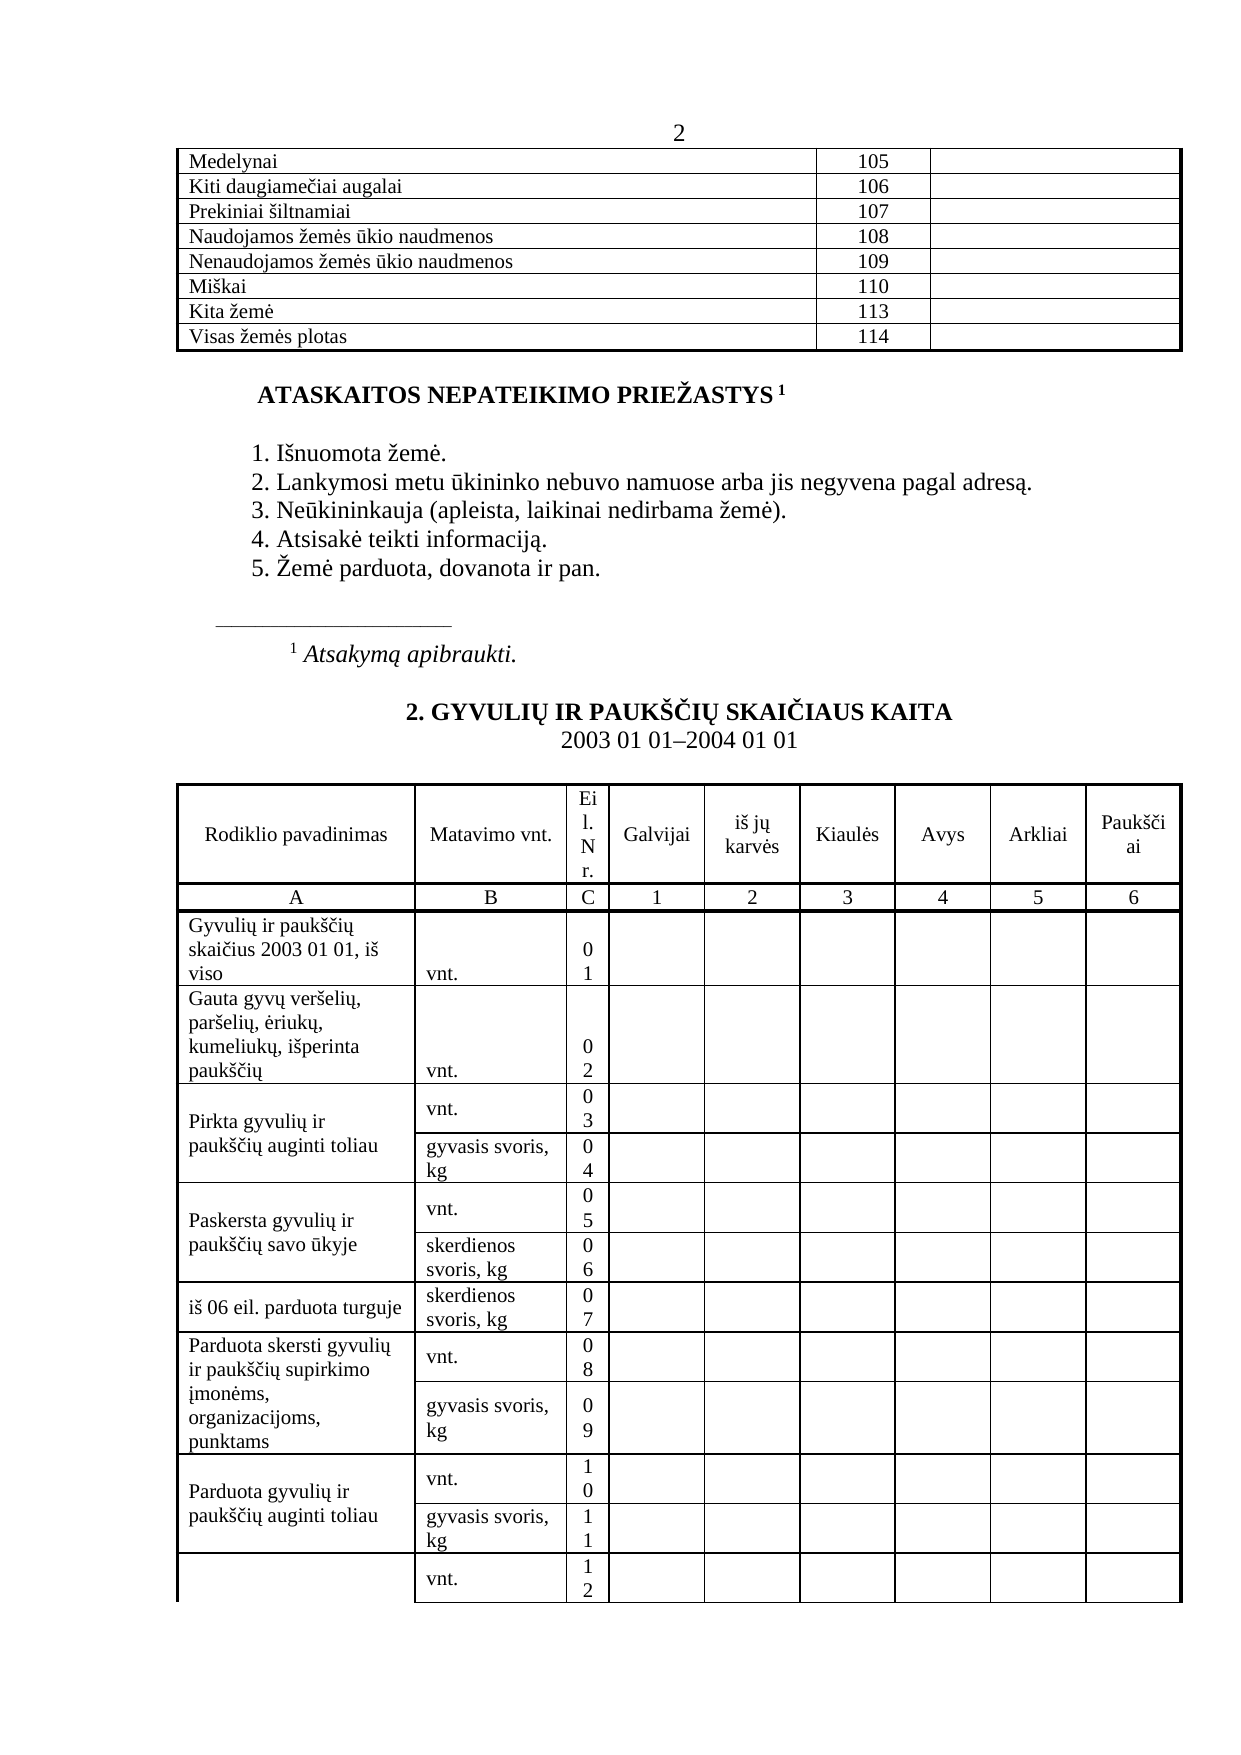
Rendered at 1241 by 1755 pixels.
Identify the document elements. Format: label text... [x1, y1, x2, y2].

text 4. Atsisakė teikti informaciją. [177, 524, 1181, 553]
table_cell vnt. [416, 1333, 566, 1381]
table_cell 107 [817, 199, 930, 223]
table_cell [705, 1455, 799, 1502]
table_cell skerdienos svoris, kg [416, 1233, 566, 1281]
table_cell Pirkta gyvulių ir paukščių auginti toliau [179, 1084, 414, 1182]
table_cell [1087, 1233, 1179, 1281]
table_header iš jų karvės [705, 786, 799, 882]
table_cell [931, 199, 1179, 223]
table_cell [705, 1183, 799, 1232]
table_cell vnt. [416, 913, 566, 985]
table_cell [991, 1382, 1085, 1453]
table_cell [896, 1382, 990, 1453]
table_cell [801, 1333, 894, 1381]
table_cell Paskersta gyvulių ir paukščių savo ūkyje [179, 1183, 414, 1281]
table_cell vnt. [416, 986, 566, 1082]
table_cell [801, 1455, 894, 1502]
table_cell [705, 1333, 799, 1381]
table_cell [991, 1134, 1085, 1182]
table_cell [1087, 1455, 1179, 1502]
table_cell [896, 1084, 990, 1132]
table_header Paukščiai [1087, 786, 1179, 882]
table_cell [991, 1455, 1085, 1502]
table_cell [896, 1233, 990, 1281]
table_cell [991, 1283, 1085, 1331]
text 2003 01 01–2004 01 01 [177, 725, 1181, 754]
table_cell A [179, 885, 414, 909]
table_header Eil. Nr. [567, 786, 608, 882]
table_cell Kiti daugiamečiai augalai [179, 174, 816, 198]
table_cell 4 [896, 885, 990, 909]
table_cell 1 [610, 885, 704, 909]
table_cell 03 [567, 1084, 608, 1132]
table_cell [1087, 1554, 1179, 1602]
table_cell 12 [567, 1554, 608, 1602]
table_cell 106 [817, 174, 930, 198]
table_cell [896, 1455, 990, 1502]
table_cell [705, 1084, 799, 1132]
table_cell [991, 1233, 1085, 1281]
table_header Arkliai [991, 786, 1085, 882]
table_cell [991, 1504, 1085, 1552]
table_cell [1087, 1333, 1179, 1381]
table_cell 07 [567, 1283, 608, 1331]
table_cell Miškai [179, 274, 816, 298]
table_cell [801, 1554, 894, 1602]
table_cell [801, 913, 894, 985]
table_cell [991, 986, 1085, 1082]
table_cell [931, 224, 1179, 248]
table_cell [801, 1134, 894, 1182]
table_cell 11 [567, 1504, 608, 1552]
table_cell [610, 1283, 704, 1331]
table_cell [896, 1134, 990, 1182]
table_header Rodiklio pavadinimas [179, 786, 414, 882]
table_cell [896, 1183, 990, 1232]
table_cell [896, 1333, 990, 1381]
table_cell [705, 1134, 799, 1182]
table_cell Parduota skersti gyvulių ir paukščių supirkimo įmonėms, organizacijoms, punktams [179, 1333, 414, 1453]
table_cell 6 [1087, 885, 1179, 909]
table_cell gyvasis svoris, kg [416, 1504, 566, 1552]
table_cell [610, 1084, 704, 1132]
table_cell [801, 1233, 894, 1281]
table_cell Visas žemės plotas [179, 324, 816, 348]
table_header Matavimo vnt. [416, 786, 566, 882]
table_cell vnt. [416, 1455, 566, 1502]
table_cell [705, 1554, 799, 1602]
table_header Galvijai [610, 786, 704, 882]
table_cell [705, 1504, 799, 1552]
table_cell Prekiniai šiltnamiai [179, 199, 816, 223]
table_cell [610, 1504, 704, 1552]
table_cell Medelynai [179, 149, 816, 173]
text 1. Išnuomota žemė. [177, 438, 1181, 467]
table_cell [705, 1233, 799, 1281]
table_cell 02 [567, 986, 608, 1082]
table_cell C [567, 885, 608, 909]
table_cell 5 [991, 885, 1085, 909]
table_cell skerdienos svoris, kg [416, 1283, 566, 1331]
table_cell [896, 1554, 990, 1602]
table_cell 114 [817, 324, 930, 348]
table_cell [1087, 913, 1179, 985]
table_cell [179, 1554, 414, 1602]
table_cell [931, 249, 1179, 273]
table_cell [610, 1134, 704, 1182]
table_cell [991, 1183, 1085, 1232]
table_cell [991, 1554, 1085, 1602]
text 2. Lankymosi metu ūkininko nebuvo namuose arba jis negyvena pagal adresą. [177, 467, 1181, 495]
table_cell [801, 1382, 894, 1453]
table_cell [1087, 1504, 1179, 1552]
table_cell [705, 986, 799, 1082]
table_cell [931, 174, 1179, 198]
table_cell [610, 1183, 704, 1232]
table_cell [610, 1554, 704, 1602]
table_cell [931, 274, 1179, 298]
table_cell 108 [817, 224, 930, 248]
table_cell [931, 299, 1179, 323]
table_cell [991, 913, 1085, 985]
table_header Avys [896, 786, 990, 882]
table_cell Naudojamos žemės ūkio naudmenos [179, 224, 816, 248]
table_cell 04 [567, 1134, 608, 1182]
table_cell iš 06 eil. parduota turguje [179, 1283, 414, 1331]
table_cell [1087, 1283, 1179, 1331]
table_cell B [416, 885, 566, 909]
table_cell Parduota gyvulių ir paukščių auginti toliau [179, 1455, 414, 1552]
table_cell [610, 1455, 704, 1502]
table_cell 06 [567, 1233, 608, 1281]
table_cell [705, 913, 799, 985]
text 2. gyvulių ir paukščių skaičiaus kaita [177, 697, 1181, 725]
table_cell vnt. [416, 1084, 566, 1132]
text 5. Žemė parduota, dovanota ir pan. [177, 553, 1181, 582]
table_cell [705, 1382, 799, 1453]
table_cell 110 [817, 274, 930, 298]
table_cell vnt. [416, 1183, 566, 1232]
table_cell [1087, 1382, 1179, 1453]
table_cell [610, 986, 704, 1082]
table_cell Gyvulių ir paukščių skaičius 2003 01 01, iš viso [179, 913, 414, 985]
text 3. Neūkininkauja (apleista, laikinai nedirbama žemė). [177, 495, 1181, 524]
table_cell [1087, 1183, 1179, 1232]
table_cell gyvasis svoris, kg [416, 1382, 566, 1453]
table_cell [801, 1084, 894, 1132]
table_cell [1087, 986, 1179, 1082]
table_cell [931, 149, 1179, 173]
table_cell [610, 913, 704, 985]
table_cell [801, 1283, 894, 1331]
table_cell [801, 986, 894, 1082]
table_header Kiaulės [801, 786, 894, 882]
table_cell [991, 1084, 1085, 1132]
table_cell Gauta gyvų veršelių, paršelių, ėriukų, kumeliukų, išperinta paukščių [179, 986, 414, 1082]
table_cell [801, 1504, 894, 1552]
table_cell 105 [817, 149, 930, 173]
table_cell [1087, 1134, 1179, 1182]
table_cell 05 [567, 1183, 608, 1232]
table_cell [896, 1283, 990, 1331]
table_cell [705, 1283, 799, 1331]
table_cell [991, 1333, 1085, 1381]
table_cell Kita žemė [179, 299, 816, 323]
text ______________________________ [216, 610, 1193, 639]
table_cell [610, 1233, 704, 1281]
text 1 Atsakymą apibraukti. [216, 639, 1193, 668]
table_cell vnt. [416, 1554, 566, 1602]
table_cell [896, 913, 990, 985]
table_cell [931, 324, 1179, 348]
table_cell 113 [817, 299, 930, 323]
table_cell 3 [801, 885, 894, 909]
text ataskaitos nepateikimo priežastys 1 [183, 380, 1190, 409]
table_cell [1087, 1084, 1179, 1132]
table_cell Nenaudojamos žemės ūkio naudmenos [179, 249, 816, 273]
table_cell gyvasis svoris, kg [416, 1134, 566, 1182]
table_cell 10 [567, 1455, 608, 1502]
table_cell 08 [567, 1333, 608, 1381]
table_cell 09 [567, 1382, 608, 1453]
table_cell [801, 1183, 894, 1232]
table_cell 2 [705, 885, 799, 909]
table_cell [610, 1382, 704, 1453]
table_cell 01 [567, 913, 608, 985]
table_cell [896, 1504, 990, 1552]
table_cell 109 [817, 249, 930, 273]
table_cell [610, 1333, 704, 1381]
table_cell [896, 986, 990, 1082]
